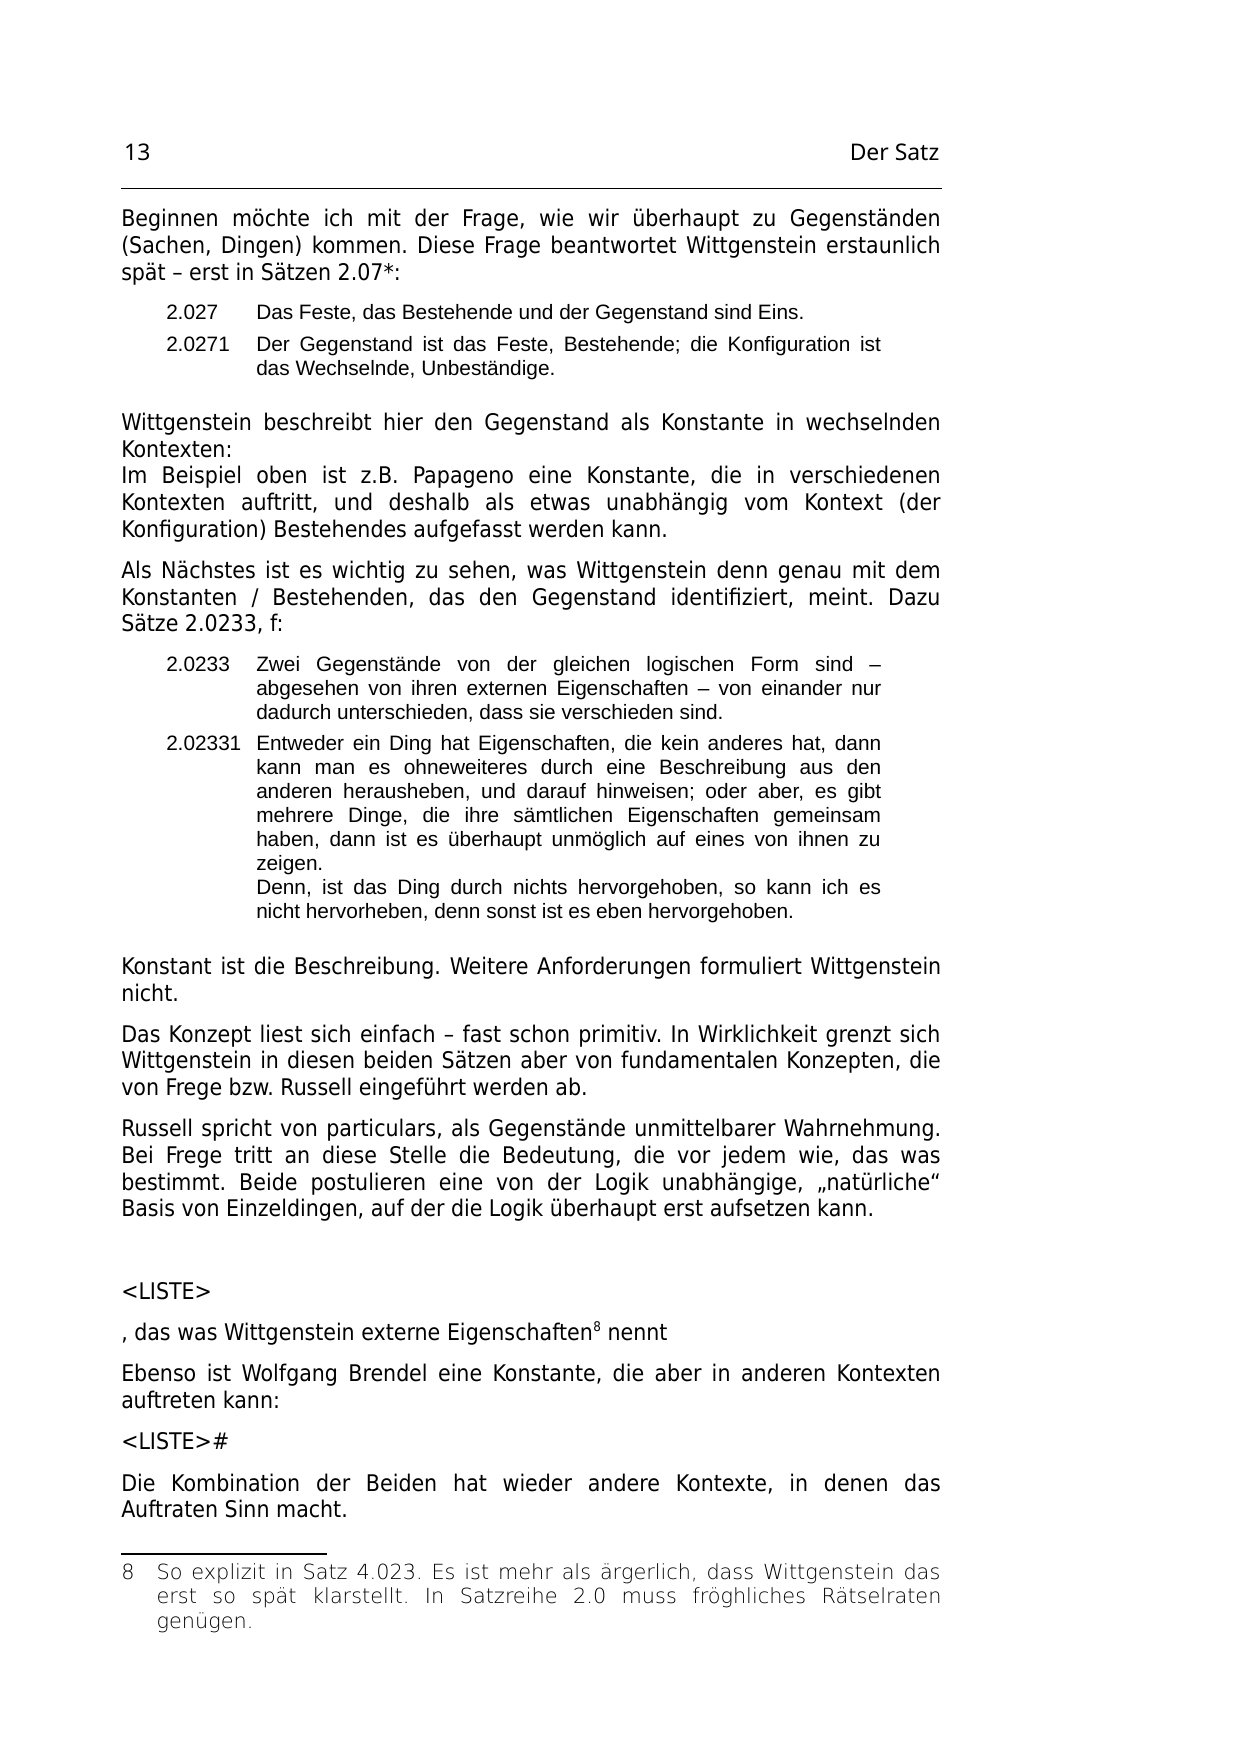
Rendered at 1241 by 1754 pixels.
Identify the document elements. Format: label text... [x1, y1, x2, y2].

text Die Kombination der Beiden hat wieder andere Kontexte, in denen das Auftraten Sinn macht. [121, 1470, 942, 1523]
text 2.0271 Der Gegenstand ist das Feste, Bestehende; die Konfiguration ist das Wechselnde, Unbeständige. [166, 331, 882, 379]
text Das Konzept liest sich einfach – fast schon primitiv. In Wirklichkeit grenzt sich Wittgenstein in diesen beiden Sätzen aber von fundamentalen Konzepten, die von Frege bzw. Russell eingeführt werden ab. [121, 1021, 942, 1101]
text Ebenso ist Wolfgang Brendel eine Konstante, die aber in anderen Kontexten auftreten kann: [121, 1361, 942, 1414]
text Konstant ist die Beschreibung. Weitere Anforderungen formuliert Wittgenstein nicht. [121, 953, 942, 1006]
text <LISTE> [121, 1278, 942, 1305]
text Russell spricht von particulars, als Gegenstände unmittelbarer Wahrnehmung. Bei Frege tritt an diese Stelle die Bedeutung, die vor jedem wie, das was bestimmt. Beide postulieren eine von der Logik unabhängige, „natürliche“ Basis von Einzeldingen, auf der die Logik überhaupt erst aufsetzen kann. [121, 1116, 942, 1222]
text Im Beispiel oben ist z.B. Papageno eine Konstante, die in verschiedenen Kontexten auftritt, und deshalb als etwas unabhängig vom Kontext (der Konfiguration) Bestehendes aufgefasst werden kann. [121, 463, 942, 543]
text <LISTE># [121, 1428, 942, 1455]
text , das was Wittgenstein externe Eigenschaften nennt [121, 1319, 942, 1346]
text So explizit in Satz 4.023. Es ist mehr als ärgerlich, dass Wittgenstein das erst so spät klarstellt. In Satzreihe 2.0 muss fröghliches Rätselraten genügen. [121, 1560, 942, 1633]
text Wittgenstein beschreibt hier den Gegenstand als Konstante in wechselnden Kontexten: [121, 409, 942, 463]
text Denn, ist das Ding durch nichts hervorgehoben, so kann ich es nicht hervorheben, denn sonst ist es eben hervorgehoben. [256, 875, 882, 923]
text 2.027 Das Feste, das Bestehende und der Gegenstand sind Eins. [166, 300, 882, 324]
text 2.0233 Zwei Gegenstände von der gleichen logischen Form sind – abgesehen von ihren externen Eigenschaften – von einander nur dadurch unterschieden, dass sie verschieden sind. [166, 652, 882, 724]
text Als Nächstes ist es wichtig zu sehen, was Wittgenstein denn genau mit dem Konstanten / Bestehenden, das den Gegenstand identifiziert, meint. Dazu Sätze 2.0233, f: [121, 557, 942, 637]
text Beginnen möchte ich mit der Frage, wie wir überhaupt zu Gegenständen (Sachen, Dingen) kommen. Diese Frage beantwortet Wittgenstein erstaunlich spät – erst in Sätzen 2.07*: [121, 205, 942, 285]
text 2.02331 Entweder ein Ding hat Eigenschaften, die kein anderes hat, dann kann man es ohneweiteres durch eine Beschreibung aus den anderen herausheben, und darauf hinweisen; oder aber, es gibt mehrere Dinge, die ihre sämtlichen Eigenschaften gemeinsam haben, dann ist es überhaupt unmöglich auf eines von ihnen zu zeigen. [166, 731, 882, 875]
